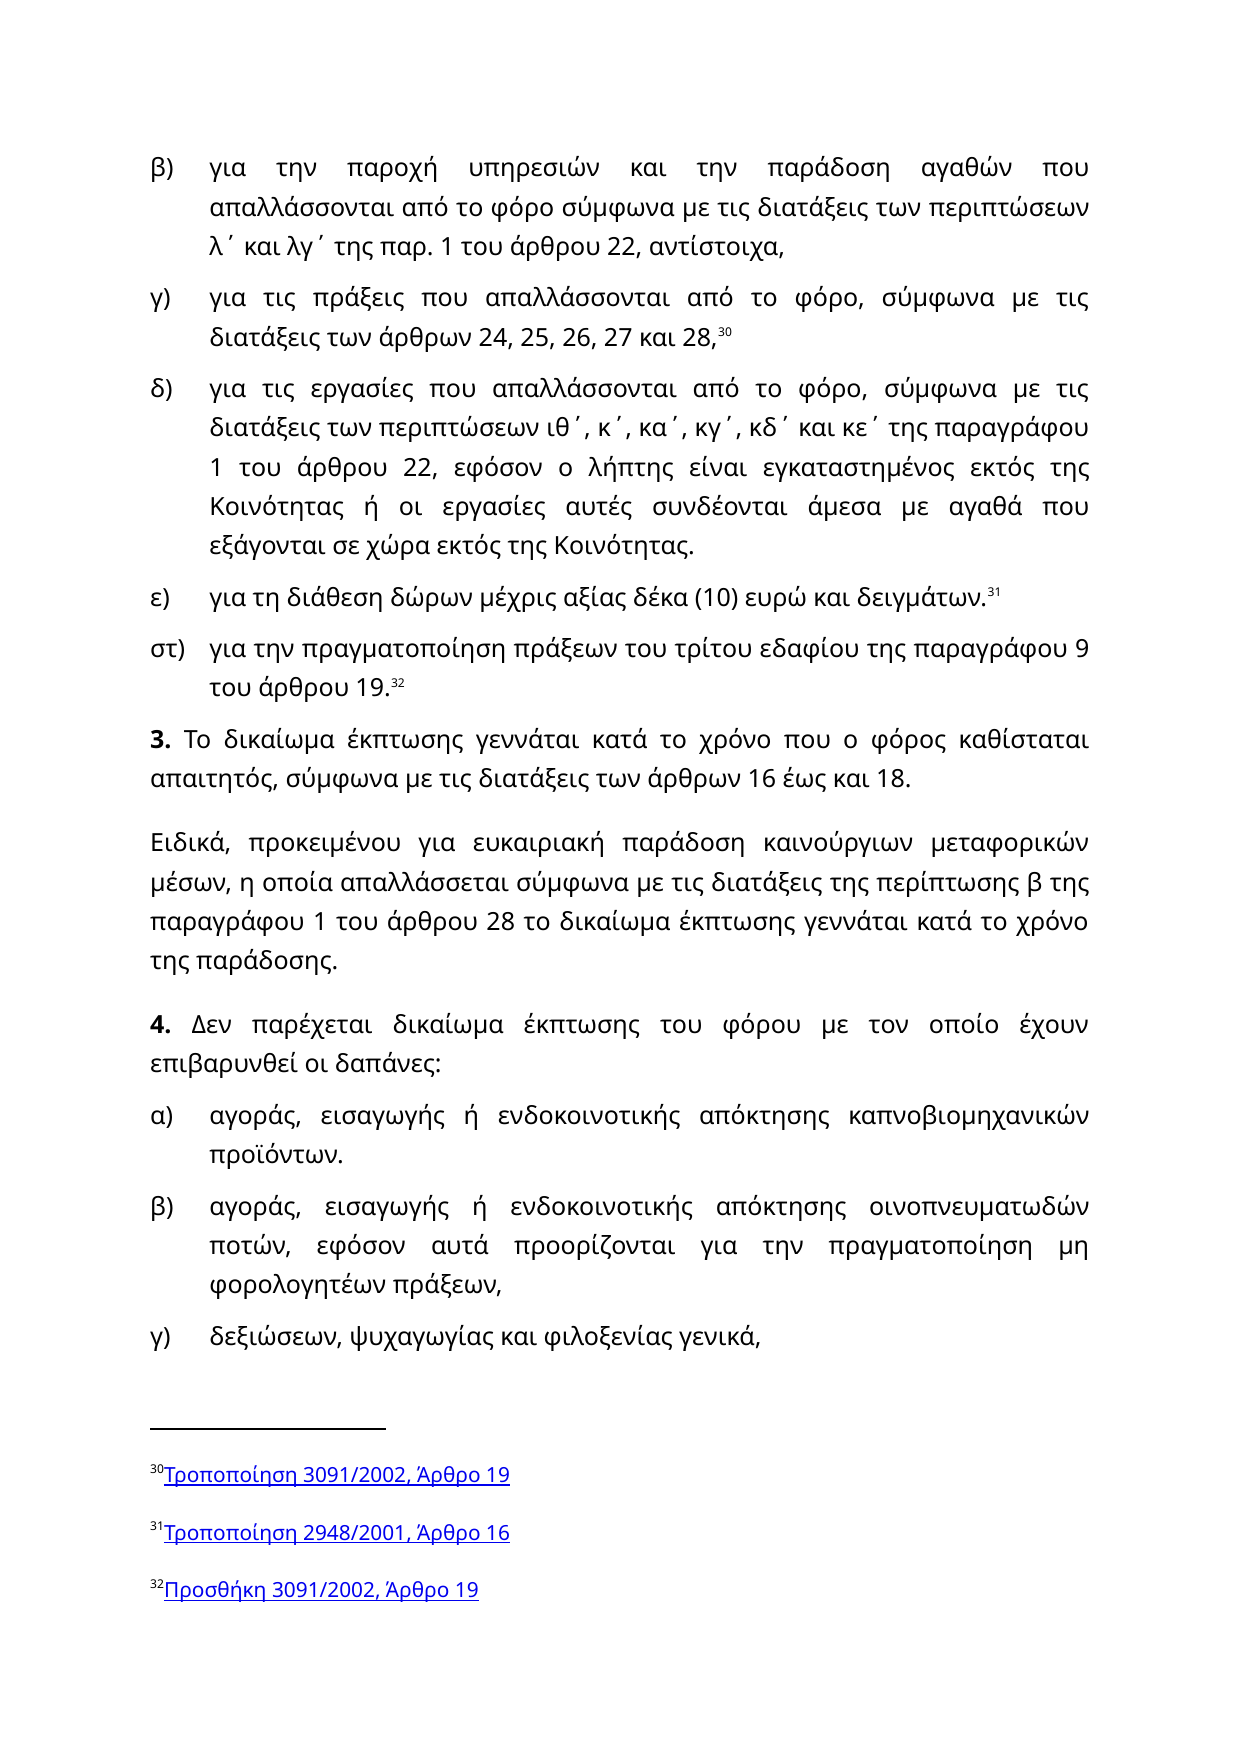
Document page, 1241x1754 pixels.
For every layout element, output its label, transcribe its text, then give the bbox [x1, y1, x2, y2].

list στ) για την πραγματοποίηση πράξεων του τρίτου εδαφίου της παραγράφου 9 του άρθρου 19. [150, 631, 1090, 704]
list β) για την παροχή υπηρεσιών και την παράδοση αγαθών που απαλλάσσονται από το φόρο σύμφωνα με τις διατάξεις των περιπτώσεων λ΄ και λγ΄ της παρ. 1 του άρθρου 22, αντίστοιχα, [150, 150, 1090, 262]
list γ) δεξιώσεων, ψυχαγωγίας και φιλοξενίας γενικά, [150, 1318, 1090, 1352]
text Προσθήκη 3091/2002, Άρθρο 19 [150, 1576, 1090, 1604]
list γ) για τις πράξεις που απαλλάσσονται από το φόρο, σύμφωνα με τις διατάξεις των άρθρων 24, 25, 26, 27 και 28, [150, 280, 1090, 353]
text 3. Το δικαίωμα έκπτωσης γεννάται κατά το χρόνο που ο φόρος καθίσταται απαιτητός, σύμφωνα με τις διατάξεις των άρθρων 16 έως και 18. [150, 722, 1090, 795]
text Ειδικά, προκειμένου για ευκαιριακή παράδοση καινούργιων μεταφορικών μέσων, η οποία απαλλάσσεται σύμφωνα με τις διατάξεις της περίπτωσης β της παραγράφου 1 του άρθρου 28 το δικαίωμα έκπτωσης γεννάται κατά το χρόνο της παράδοσης. [150, 825, 1090, 977]
text Τροποποίηση 2948/2001, Άρθρο 16 [150, 1518, 1090, 1546]
list α) αγοράς, εισαγωγής ή ενδοκοινοτικής απόκτησης καπνοβιομηχανικών προϊόντων. [150, 1097, 1090, 1171]
text 4. Δεν παρέχεται δικαίωμα έκπτωσης του φόρου με τον οποίο έχουν επιβαρυνθεί οι δαπάνες: [150, 1007, 1090, 1080]
text Τροποποίηση 3091/2002, Άρθρο 19 [150, 1460, 1090, 1489]
list β) αγοράς, εισαγωγής ή ενδοκοινοτικής απόκτησης οινοπνευματωδών ποτών, εφόσον αυτά προορίζονται για την πραγματοποίηση μη φορολογητέων πράξεων, [150, 1188, 1090, 1301]
list ε) για τη διάθεση δώρων μέχρις αξίας δέκα (10) ευρώ και δειγμάτων. [150, 579, 1090, 613]
list δ) για τις εργασίες που απαλλάσσονται από το φόρο, σύμφωνα με τις διατάξεις των περιπτώσεων ιθ΄, κ΄, κα΄, κγ΄, κδ΄ και κε΄ της παραγράφου 1 του άρθρου 22, εφόσον ο λήπτης είναι εγκαταστημένος εκτός της Κοινότητας ή οι εργασίες αυτές συνδέονται άμεσα με αγαθά που εξάγονται σε χώρα εκτός της Κοινότητας. [150, 371, 1090, 562]
